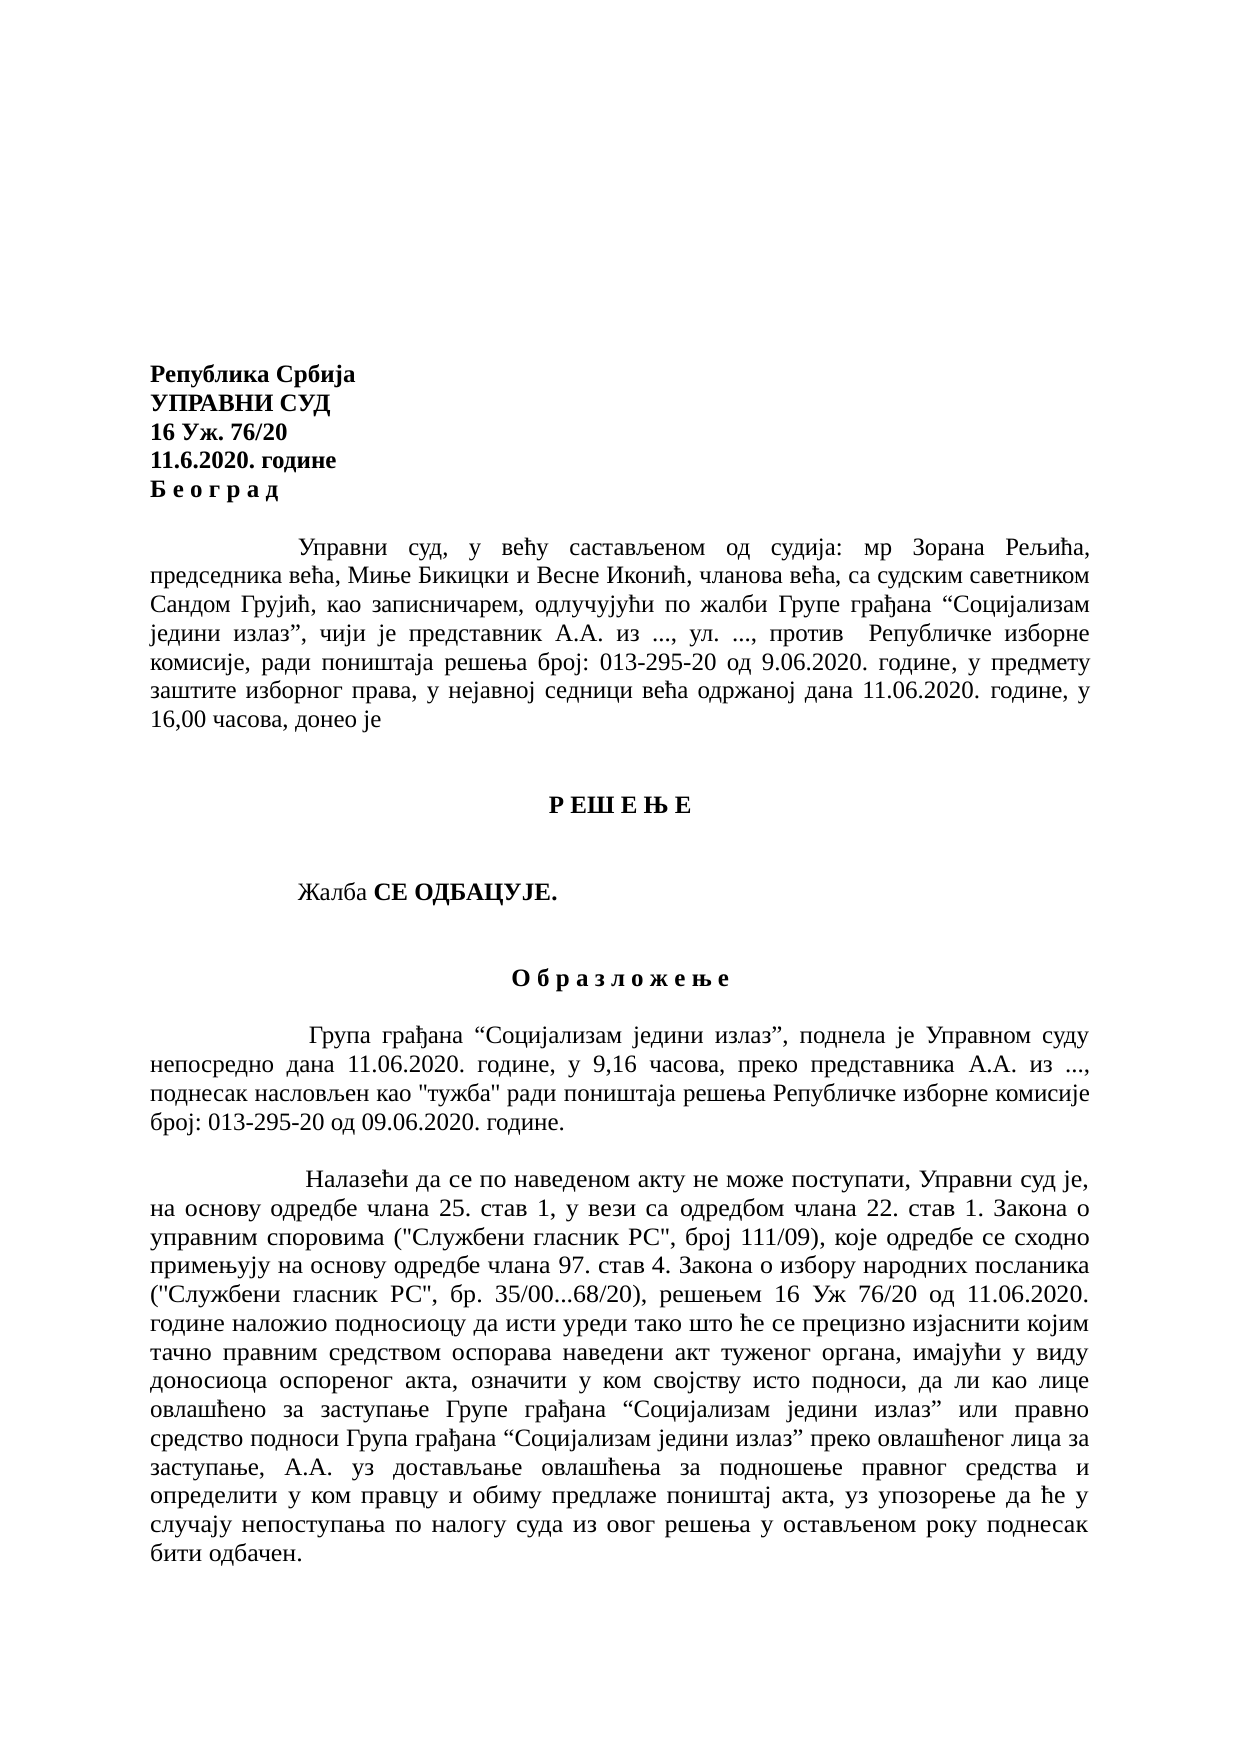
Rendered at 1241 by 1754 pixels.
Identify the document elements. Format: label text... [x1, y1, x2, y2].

text Република Србија [150, 148, 1090, 388]
text 11.6.2020. године [150, 445, 1090, 474]
text УПРАВНИ СУД [150, 388, 1090, 417]
text Жалба СЕ ОДБАЦУЈЕ. [150, 877, 1090, 905]
text О б р а з л о ж е њ е [150, 963, 1090, 992]
text 16 Уж. 76/20 [150, 417, 1090, 445]
text Група грађана “Социјализам једини излаз”, поднела је Управном суду непосредно дана 11.06.2020. године, у 9,16 часова, преко представника А.А. из ..., поднесак насловљен као ''тужба'' ради поништаја решења Републичке изборне комисије број: 013-295-20 од 09.06.2020. године. [150, 1020, 1090, 1135]
text Налазећи да се по наведеном акту не може поступати, Управни суд је, на основу одредбе члана 25. став 1, у вези са одредбом члана 22. став 1. Закона о управним споровима (''Службени гласник РС'', брoj 111/09), које одредбе се сходно примењују на основу одредбе члана 97. став 4. Закона о избору народних посланика (''Службени гласник РС'', бр. 35/00...68/20), решењем 16 Уж 76/20 од 11.06.2020. године наложио подносиоцу да исти уреди тако што ће се прецизно изјаснити којим тачно правним средством оспорава наведени акт туженог органа, имајући у виду доносиоца оспореног акта, означити у ком својству исто подноси, да ли као лице овлашћено за заступање Групе грађана “Социјализам једини излаз” или правно средство подноси Група грађана “Социјализам једини излаз” преко овлашћеног лица за заступање, А.А. уз достављање овлашћења за подношење правног средства и определити у ком правцу и обиму предлаже поништај акта, уз упозорење да ће у случају непоступања по налогу суда из овог решења у остављеном року поднесак бити одбачен. [150, 1164, 1090, 1567]
text Б е о г р а д [150, 474, 1090, 503]
text Управни суд, у већу састављеном од судија: мр Зорана Рељића, председника већа, Миње Бикицки и Весне Иконић, чланова већа, са судским саветником Сандом Грујић, као записничарем, одлучујући по жалби Групе грађана “Социјализам једини излаз”, чији је представник А.А. из ..., ул. ..., против Републичке изборне комисије, ради поништаја решења број: 013-295-20 од 9.06.2020. године, у предмету заштитe изборног права, у нејавној седници већа одржаној дана 11.06.2020. године, у 16,00 часова, донео је [150, 532, 1090, 733]
text Р ЕШ Е Њ Е [150, 790, 1090, 819]
